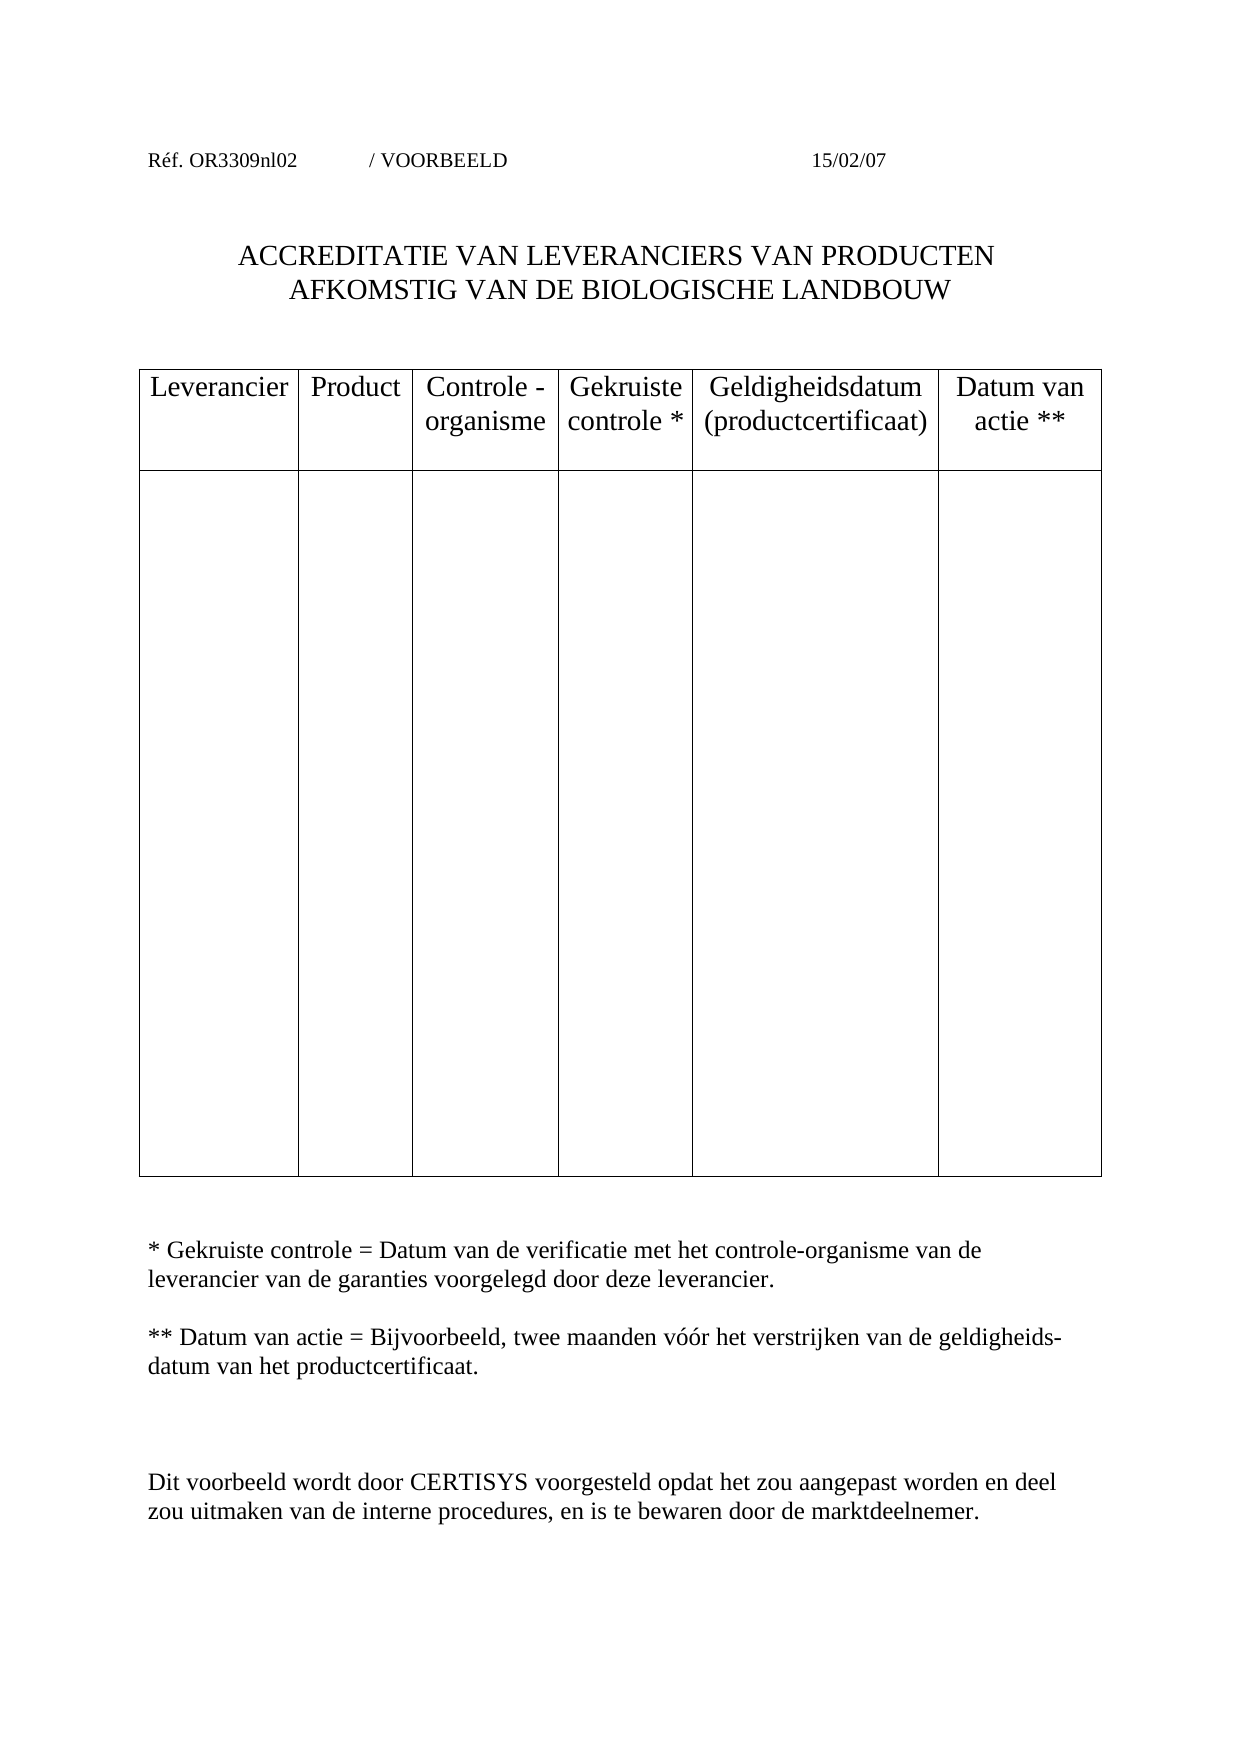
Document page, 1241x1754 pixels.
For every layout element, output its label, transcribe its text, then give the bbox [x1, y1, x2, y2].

title ACCREDITATIE VAN LEVERANCIERS VAN PRODUCTEN [148, 239, 1092, 272]
table_cell [939, 471, 1101, 1176]
title AFKOMSTIG VAN DE BIOLOGISCHE LANDBOUW [148, 272, 1092, 306]
table_cell [140, 471, 298, 1176]
table_header Geldigheidsdatum (productcertificaat) [693, 370, 938, 470]
table_cell [693, 471, 938, 1176]
table_header Datum van actie ** [939, 370, 1101, 470]
title Réf. OR3309nl02 / VOORBEELD 15/02/07 [148, 148, 1092, 172]
table_header Leverancier [140, 370, 298, 470]
table_cell [299, 471, 412, 1176]
text ** Datum van actie = Bijvoorbeeld, twee maanden vóór het verstrijken van de geldigheids-datum van het productcertificaat. [148, 1322, 1092, 1380]
table_cell [413, 471, 558, 1176]
table_cell [559, 471, 692, 1176]
table_header Gekruiste controle * [559, 370, 692, 470]
text * Gekruiste controle = Datum van de verificatie met het controle-organisme van de leverancier van de garanties voorgelegd door deze leverancier. [148, 1235, 1092, 1293]
table_header Product [299, 370, 412, 470]
table_header Controle -organisme [413, 370, 558, 470]
text Dit voorbeeld wordt door CERTISYS voorgesteld opdat het zou aangepast worden en deel zou uitmaken van de interne procedures, en is te bewaren door de marktdeelnemer. [148, 1467, 1092, 1525]
